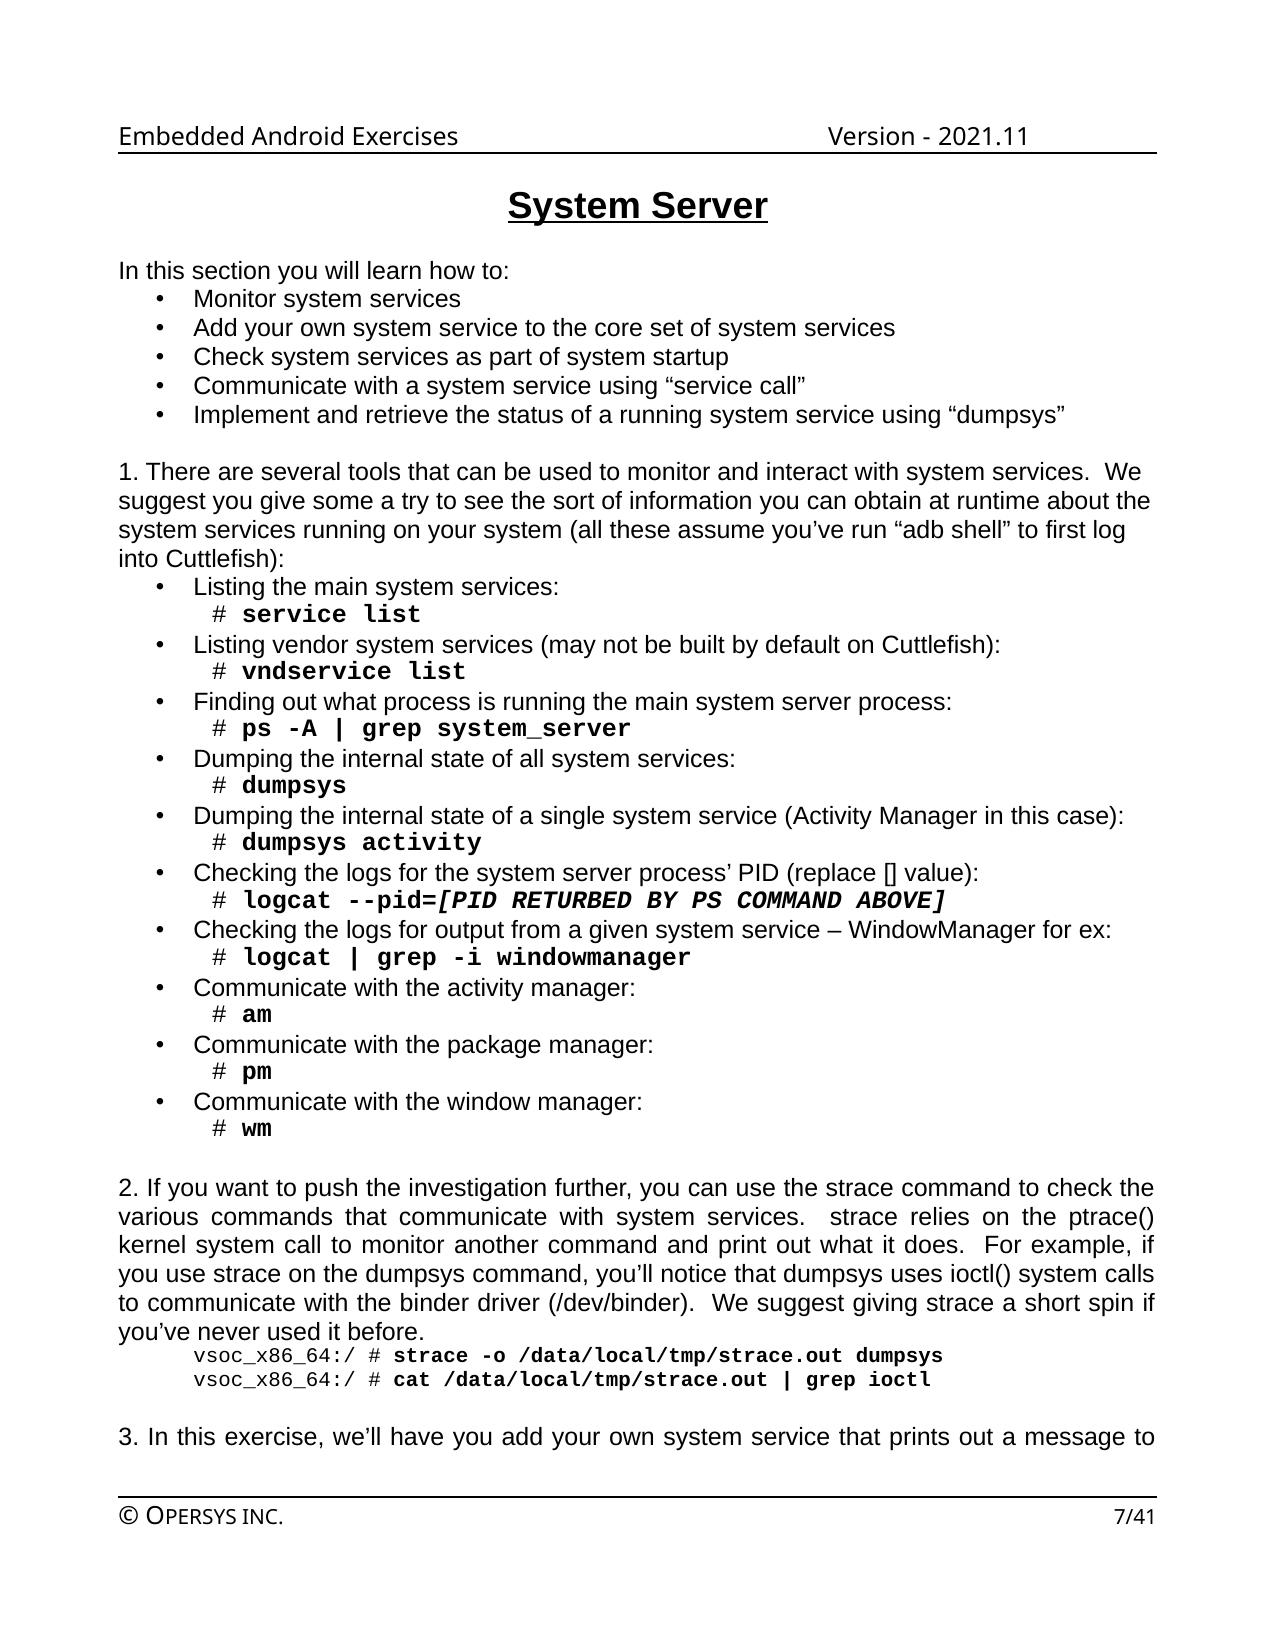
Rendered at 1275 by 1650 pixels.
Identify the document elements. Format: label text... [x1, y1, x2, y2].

list Communicate with a system service using “service call” [156, 371, 1157, 400]
list Check system services as part of system startup [156, 342, 1157, 371]
list Add your own system service to the core set of system services [156, 313, 1157, 342]
text System Server [118, 184, 1157, 227]
text # ps -A | grep system_server [212, 716, 1157, 744]
list Finding out what process is running the main system server process: [156, 687, 1157, 716]
text # logcat | grep -i windowmanager [212, 944, 1157, 973]
list Checking the logs for the system server process’ PID (replace [] value): [156, 858, 1157, 887]
text 1. There are several tools that can be used to monitor and interact with system services. We suggest you give some a try to see the sort of information you can obtain at runtime about the system services running on your system (all these assume you’ve run “adb shell” to first log into Cuttlefish): [118, 457, 1157, 572]
list Checking the logs for output from a given system service – WindowManager for ex: [156, 916, 1157, 944]
text # logcat --pid=[PID RETURBED BY PS COMMAND ABOVE] [212, 887, 1157, 916]
text # pm [212, 1059, 1157, 1087]
text # am [212, 1002, 1157, 1030]
list Communicate with the activity manager: [156, 973, 1157, 1002]
text # vndservice list [212, 658, 1157, 687]
text # wm [212, 1116, 1157, 1144]
list Communicate with the package manager: [156, 1030, 1157, 1059]
list Listing the main system services: [156, 572, 1157, 601]
text 3. In this exercise, we’ll have you add your own system service that prints out a message to [118, 1422, 1157, 1450]
text 2. If you want to push the investigation further, you can use the strace command to check the various commands that communicate with system services. strace relies on the ptrace() kernel system call to monitor another command and print out what it does. For example, if you use strace on the dumpsys command, you’ll notice that dumpsys uses ioctl() system calls to communicate with the binder driver (/dev/binder). We suggest giving strace a short spin if you’ve never used it before. [118, 1173, 1157, 1346]
text In this section you will learn how to: [118, 256, 1157, 284]
list Communicate with the window manager: [156, 1087, 1157, 1116]
list Dumping the internal state of a single system service (Activity Manager in this case): [156, 801, 1157, 830]
text vsoc_x86_64:/ # strace -o /data/local/tmp/strace.out dumpsys [193, 1346, 1157, 1369]
text # dumpsys activity [212, 830, 1157, 858]
text # dumpsys [212, 773, 1157, 801]
list Implement and retrieve the status of a running system service using “dumpsys” [156, 400, 1157, 429]
list Listing vendor system services (may not be built by default on Cuttlefish): [156, 629, 1157, 658]
text # service list [212, 601, 1157, 629]
text vsoc_x86_64:/ # cat /data/local/tmp/strace.out | grep ioctl [193, 1369, 1157, 1393]
list Monitor system services [156, 284, 1157, 313]
list Dumping the internal state of all system services: [156, 744, 1157, 773]
